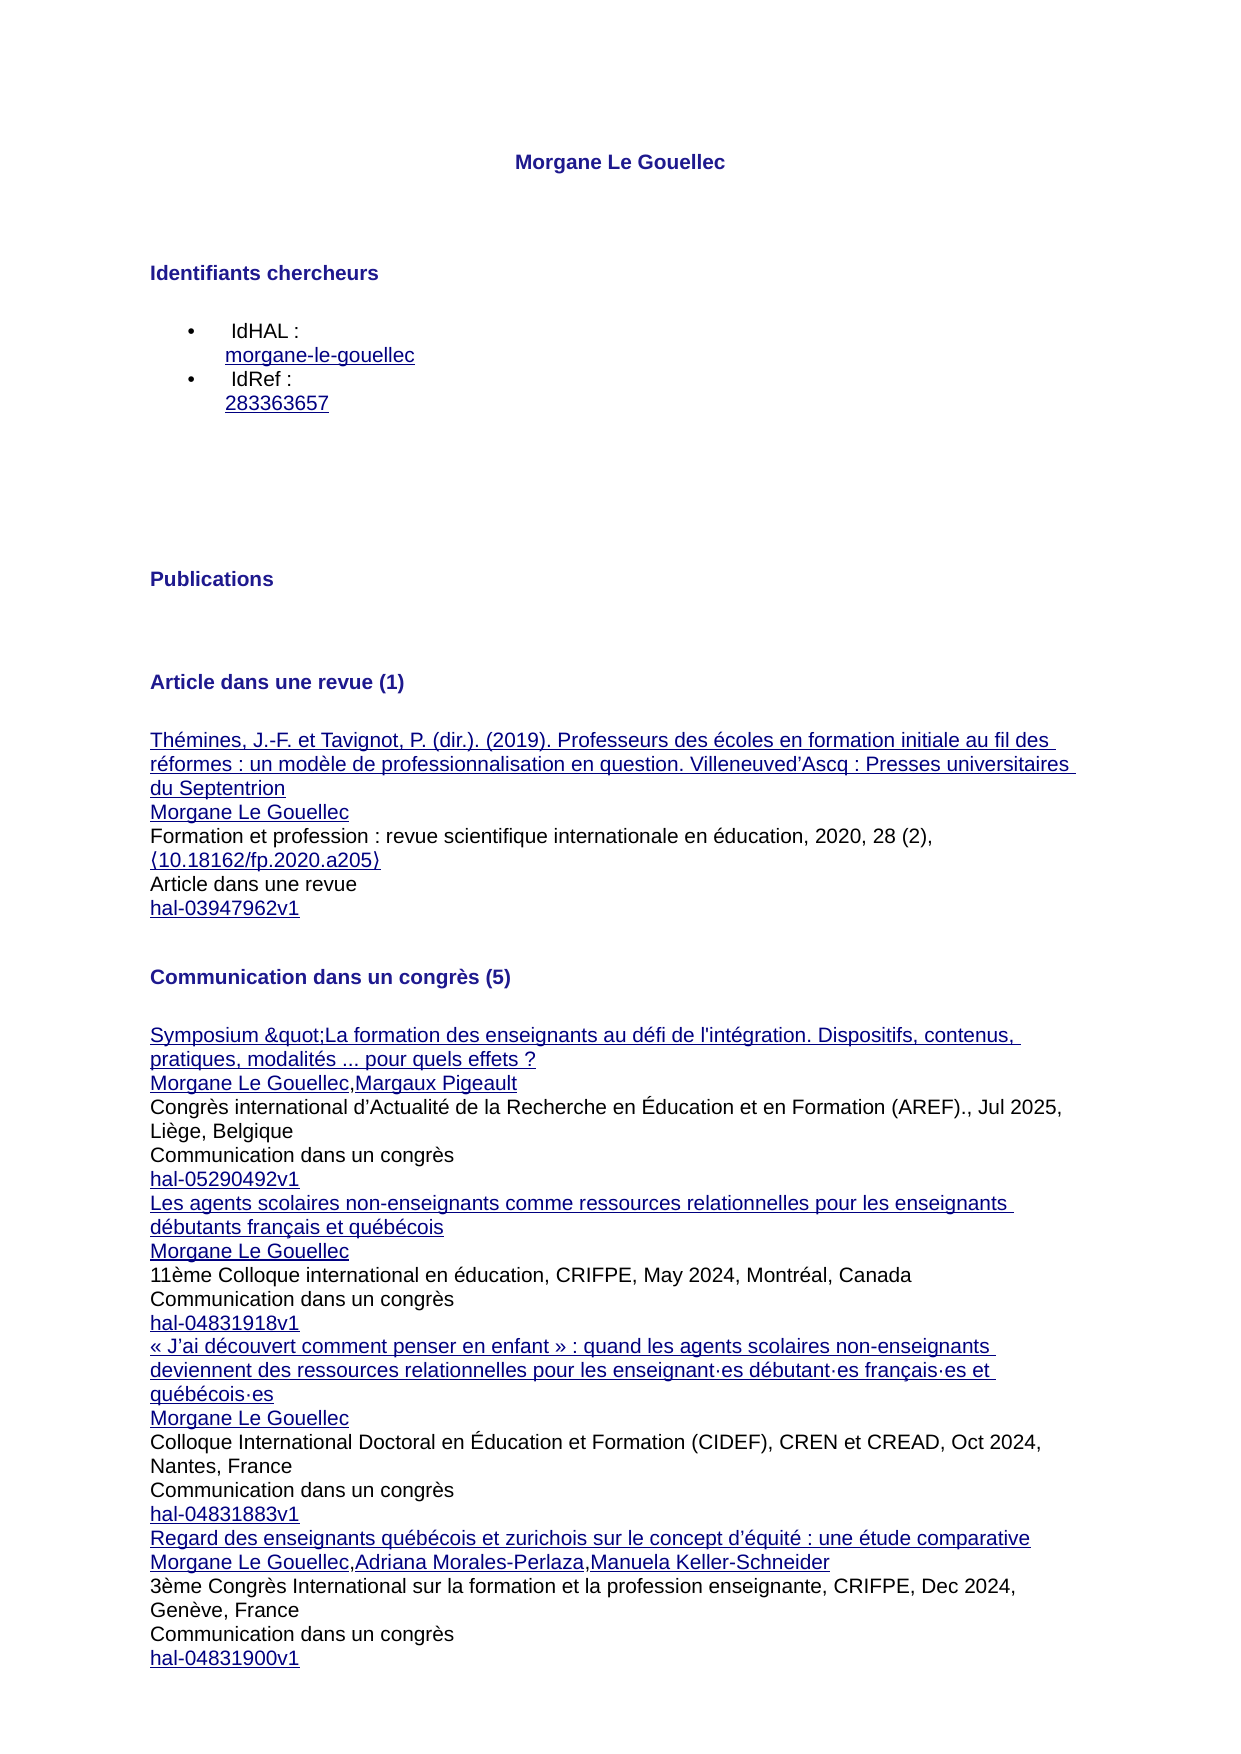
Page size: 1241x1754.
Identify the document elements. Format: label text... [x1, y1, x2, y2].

table_cell « J’ai découvert comment penser en enfant » : quand les agents scolaires non-enseignants deviennent des ressources relationnelles pour les enseignant·es débutant·es français·es et québécois·es Morgane Le Gouellec Colloque International Doctoral en Éducation et Formation (CIDEF), CREN et CREAD, Oct 2024, Nantes, France Communication dans un congrès hal-04831883v1 [150, 1334, 1090, 1526]
subtitle Identifiants chercheurs [150, 260, 1090, 284]
table_cell Les agents scolaires non-enseignants comme ressources relationnelles pour les enseignants débutants français et québécois Morgane Le Gouellec 11ème Colloque international en éducation, CRIFPE, May 2024, Montréal, Canada Communication dans un congrès hal-04831918v1 [150, 1191, 1090, 1334]
table_header Symposium &quot;La formation des enseignants au défi de l'intégration. Dispositifs, contenus, pratiques, modalités ... pour quels effets ? Morgane Le Gouellec,Margaux Pigeault Congrès international d’Actualité de la Recherche en Éducation et en Formation (AREF)., Jul 2025, Liège, Belgique Communication dans un congrès hal-05290492v1 [150, 1023, 1090, 1191]
subtitle Communication dans un congrès (5) [150, 964, 1090, 988]
subtitle Morgane Le Gouellec [150, 150, 1090, 174]
table_header Thémines, J.-F. et Tavignot, P. (dir.). (2019). Professeurs des écoles en formation initiale au fil des réformes : un modèle de professionnalisation en question. Villeneuved’Ascq : Presses universitaires du Septentrion Morgane Le Gouellec Formation et profession : revue scientifique internationale en éducation, 2020, 28 (2), ⟨10.18162/fp.2020.a205⟩ Article dans une revue hal-03947962v1 [150, 728, 1090, 920]
subtitle Publications [150, 567, 1090, 591]
list morgane-le-gouellec [187, 343, 1090, 367]
list IdHAL : [187, 319, 1090, 343]
table_cell Regard des enseignants québécois et zurichois sur le concept d’équité : une étude comparative Morgane Le Gouellec,Adriana Morales-Perlaza,Manuela Keller-Schneider 3ème Congrès International sur la formation et la profession enseignante, CRIFPE, Dec 2024, Genève, France Communication dans un congrès hal-04831900v1 [150, 1526, 1090, 1670]
list IdRef : [187, 367, 1090, 391]
subtitle Article dans une revue (1) [150, 670, 1090, 694]
list 283363657 [187, 391, 1090, 414]
